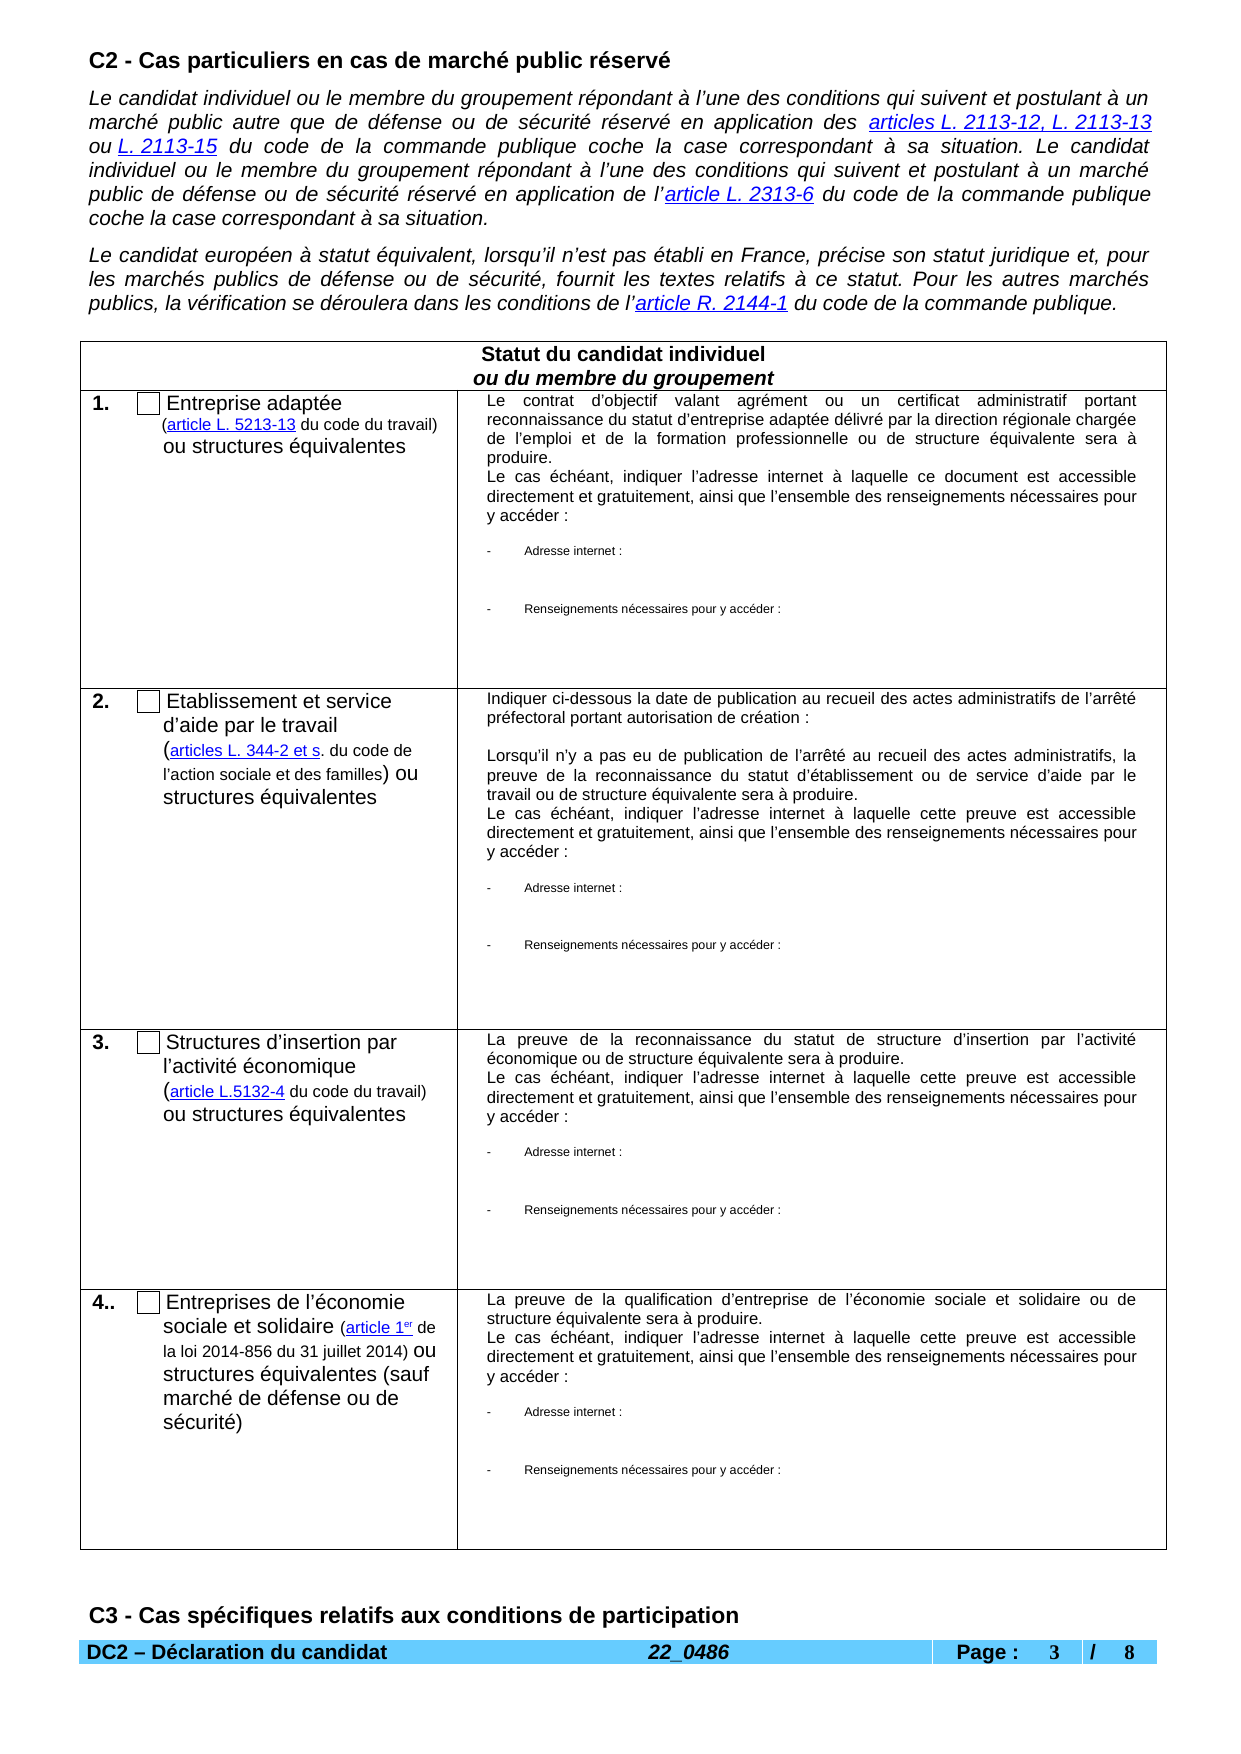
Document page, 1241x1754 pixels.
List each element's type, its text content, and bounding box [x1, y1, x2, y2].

table_cell La preuve de la qualification d’entreprise de l’économie sociale et solidaire ou de structure équivalente sera à produire. Le cas échéant, indiquer l’adresse internet à laquelle cette preuve est accessible directement et gratuitement, ainsi que l’ensemble des renseignements nécessaires pour y accéder : Adresse internet : Renseignements nécessaires pour y accéder : [458, 1290, 1166, 1548]
table_header Statut du candidat individuel ou du membre du groupement [81, 342, 1166, 389]
table_cell 4.. Entreprises de l’économie sociale et solidaire (article 1er de la loi 2014-856 du 31 juillet 2014) ou structures équivalentes (sauf marché de défense ou de sécurité) [81, 1290, 457, 1548]
text C3 - Cas spécifiques relatifs aux conditions de participation [89, 1602, 1152, 1629]
text C2 - Cas particuliers en cas de marché public réservé [89, 47, 1152, 74]
table_cell La preuve de la reconnaissance du statut de structure d’insertion par l’activité économique ou de structure équivalente sera à produire. Le cas échéant, indiquer l’adresse internet à laquelle cette preuve est accessible directement et gratuitement, ainsi que l’ensemble des renseignements nécessaires pour y accéder : Adresse internet : Renseignements nécessaires pour y accéder : [458, 1030, 1166, 1289]
table_cell Indiquer ci-dessous la date de publication au recueil des actes administratifs de l’arrêté préfectoral portant autorisation de création : Lorsqu’il n’y a pas eu de publication de l’arrêté au recueil des actes administratifs, la preuve de la reconnaissance du statut d’établissement ou de service d’aide par le travail ou de structure équivalente sera à produire. Le cas échéant, indiquer l’adresse internet à laquelle cette preuve est accessible directement et gratuitement, ainsi que l’ensemble des renseignements nécessaires pour y accéder : Adresse internet : Renseignements nécessaires pour y accéder : [458, 689, 1166, 1029]
text Le candidat européen à statut équivalent, lorsqu’il n’est pas établi en France, précise son statut juridique et, pour les marchés publics de défense ou de sécurité, fournit les textes relatifs à ce statut. Pour les autres marchés publics, la vérification se déroulera dans les conditions de l’article R. 2144-1 du code de la commande publique. [89, 242, 1152, 314]
table_cell Le contrat d’objectif valant agrément ou un certificat administratif portant reconnaissance du statut d’entreprise adaptée délivré par la direction régionale chargée de l’emploi et de la formation professionnelle ou de structure équivalente sera à produire. Le cas échéant, indiquer l’adresse internet à laquelle ce document est accessible directement et gratuitement, ainsi que l’ensemble des renseignements nécessaires pour y accéder : Adresse internet : Renseignements nécessaires pour y accéder : [458, 391, 1166, 688]
table_cell 2. Etablissement et service d’aide par le travail (articles L. 344-2 et s. du code de l’action sociale et des familles) ou structures équivalentes [81, 689, 457, 1029]
text Le candidat individuel ou le membre du groupement répondant à l’une des conditions qui suivent et postulant à un marché public autre que de défense ou de sécurité réservé en application des articles L. 2113-12, L. 2113-13 ou L. 2113-15 du code de la commande publique coche la case correspondant à sa situation. Le candidat individuel ou le membre du groupement répondant à l’une des conditions qui suivent et postulant à un marché public de défense ou de sécurité réservé en application de l’article L. 2313-6 du code de la commande publique coche la case correspondant à sa situation. [89, 86, 1152, 230]
table_cell 1. Entreprise adaptée (article L. 5213-13 du code du travail) ou structures équivalentes [81, 391, 457, 688]
table_cell 3. Structures d’insertion par l’activité économique (article L.5132-4 du code du travail) ou structures équivalentes [81, 1030, 457, 1289]
